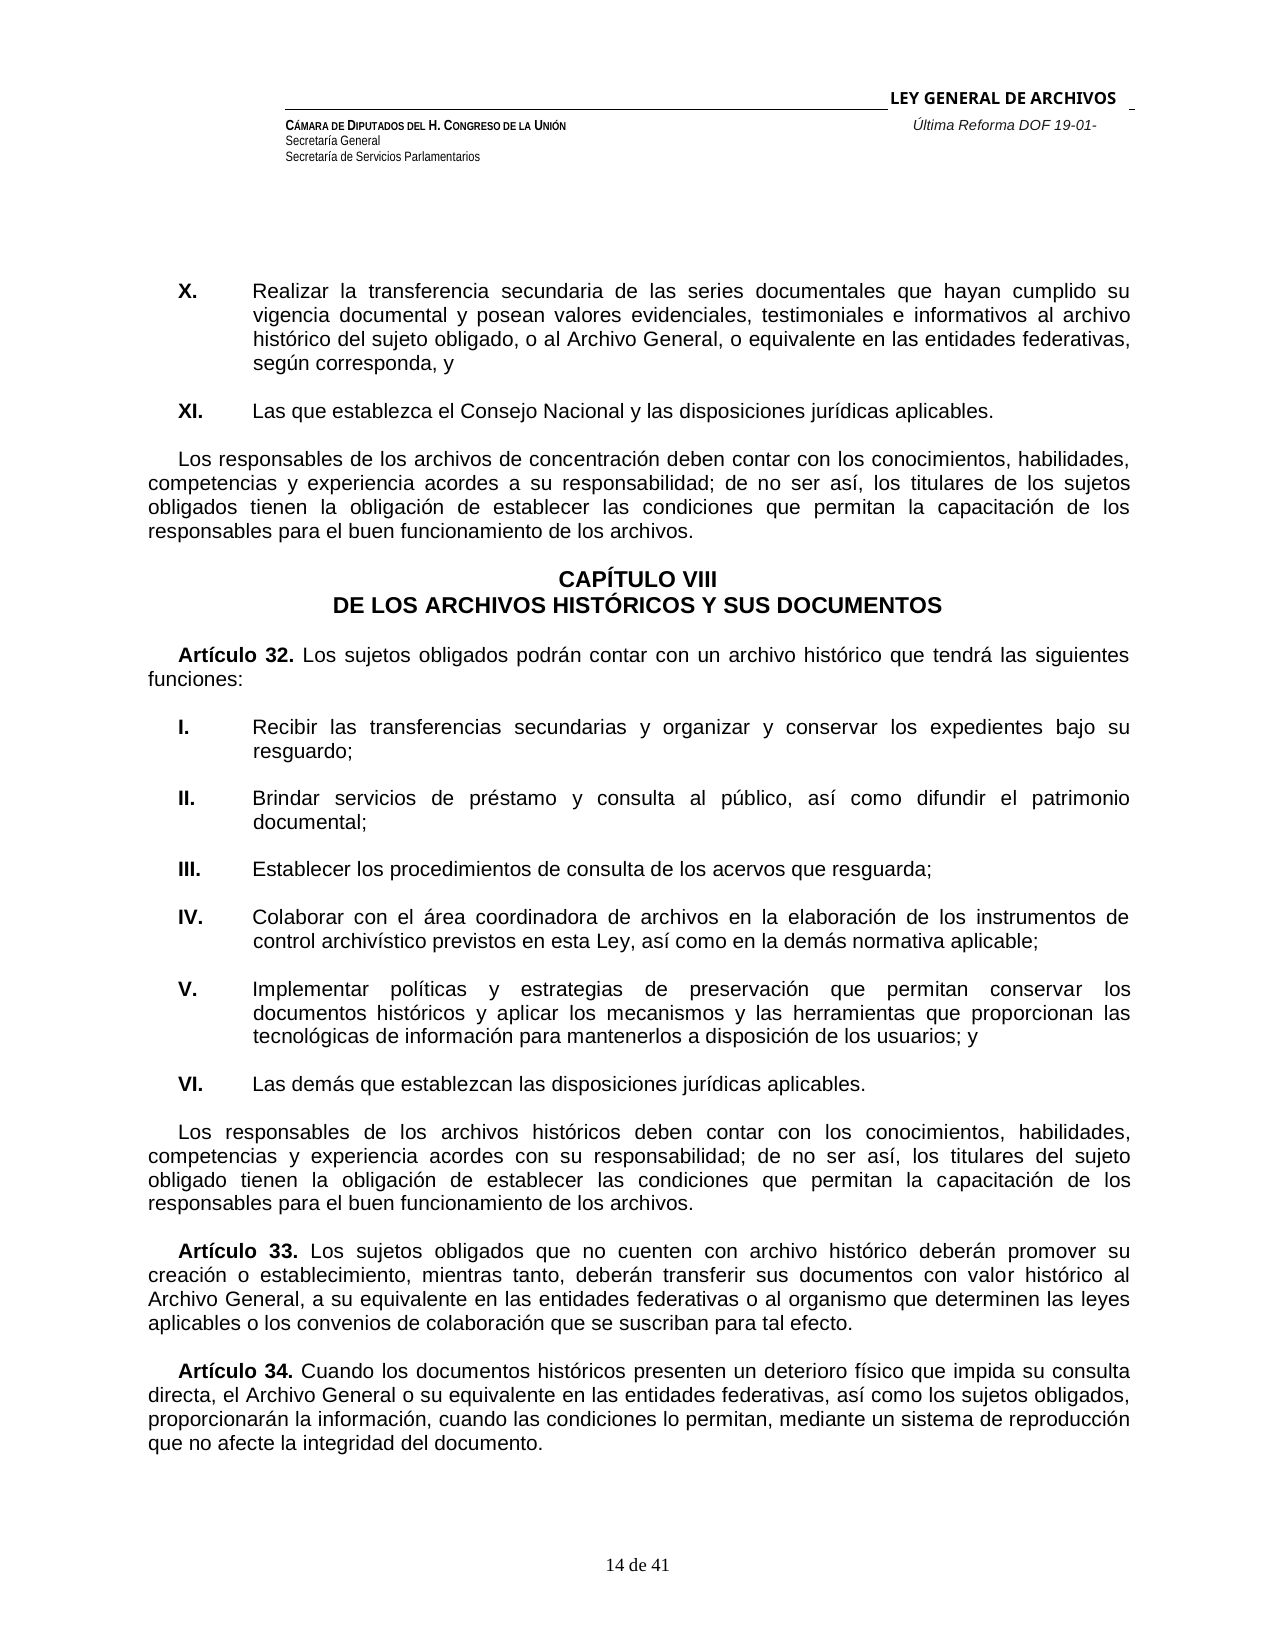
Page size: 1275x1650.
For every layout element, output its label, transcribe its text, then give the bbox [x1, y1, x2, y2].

text Los responsables de los archivos de concentración deben contar con los conocimientos, habilidades, competencias y experiencia acordes a su responsabilidad; de no ser así, los titulares de los sujetos obligados tienen la obligación de establecer las condiciones que permitan la capacitación de los responsables para el buen funcionamiento de los archivos. [148, 447, 1130, 543]
text I. Recibir las transferencias secundarias y organizar y conservar los expedientes bajo su resguardo; [178, 714, 1130, 762]
text III. Establecer los procedimientos de consulta de los acervos que resguarda; [178, 857, 1148, 881]
text VI. Las demás que establezcan las disposiciones jurídicas aplicables. [178, 1072, 1148, 1096]
text Artículo 34. Cuando los documentos históricos presenten un deterioro físico que impida su consulta directa, el Archivo General o su equivalente en las entidades federativas, así como los sujetos obligados, proporcionarán la información, cuando las condiciones lo permitan, mediante un sistema de reproducción que no afecte la integridad del documento. [148, 1359, 1130, 1454]
text Artículo 33. Los sujetos obligados que no cuenten con archivo histórico deberán promover su creación o establecimiento, mientras tanto, deberán transferir sus documentos con valor histórico al Archivo General, a su equivalente en las entidades federativas o al organismo que determinen las leyes aplicables o los convenios de colaboración que se suscriban para tal efecto. [148, 1239, 1131, 1335]
text V. Implementar políticas y estrategias de preservación que permitan conservar los documentos históricos y aplicar los mecanismos y las herramientas que proporcionan las tecnológicas de información para mantenerlos a disposición de los usuarios; y [178, 976, 1131, 1048]
text IV. Colaborar con el área coordinadora de archivos en la elaboración de los instrumentos de control archivístico previstos en esta Ley, así como en la demás normativa aplicable; [178, 905, 1130, 953]
text CAPÍTULO VIII [555, 566, 720, 593]
text Los responsables de los archivos históricos deben contar con los conocimientos, habilidades, competencias y experiencia acordes con su responsabilidad; de no ser así, los titulares del sujeto obligado tienen la obligación de establecer las condiciones que permitan la capacitación de los responsables para el buen funcionamiento de los archivos. [148, 1120, 1131, 1215]
text II. Brindar servicios de préstamo y consulta al público, así como difundir el patrimonio documental; [178, 786, 1130, 833]
text DE LOS ARCHIVOS HISTÓRICOS Y SUS DOCUMENTOS [329, 593, 945, 619]
text X. Realizar la transferencia secundaria de las series documentales que hayan cumplido su vigencia documental y posean valores evidenciales, testimoniales e informativos al archivo histórico del sujeto obligado, o al Archivo General, o equivalente en las entidades federativas, según corresponda, y [178, 279, 1131, 375]
text Artículo 32. Los sujetos obligados podrán contar con un archivo histórico que tendrá las siguientes funciones: [148, 643, 1130, 691]
text XI. Las que establezca el Consejo Nacional y las disposiciones jurídicas aplicables. [178, 399, 1148, 423]
